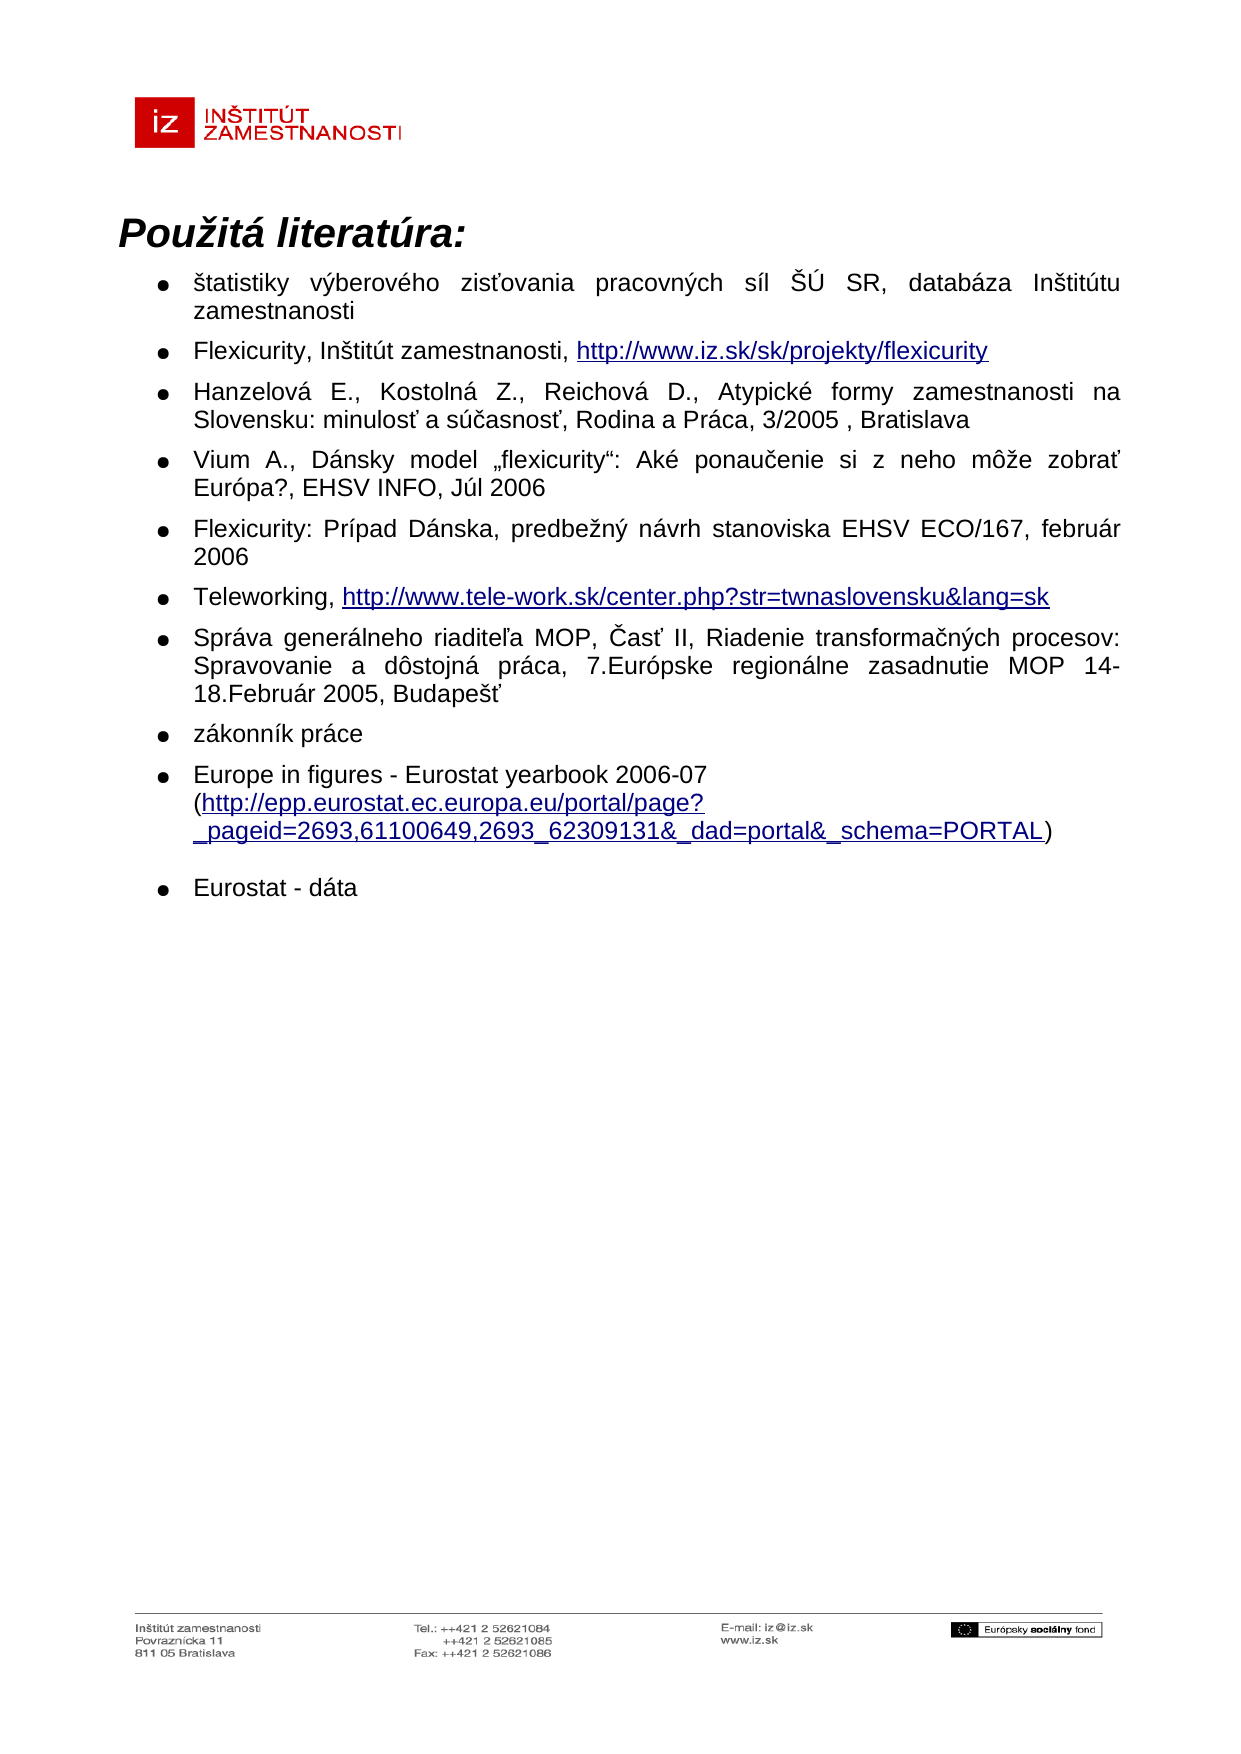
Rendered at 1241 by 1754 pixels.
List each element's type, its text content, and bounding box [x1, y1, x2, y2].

list Správa generálneho riaditeľa MOP, Časť II, Riadenie transformačných procesov: Spravovanie a dôstojná práca, 7.Európske regionálne zasadnutie MOP 14-18.Február 2005, Budapešť [156, 623, 1122, 708]
subtitle Použitá literatúra: [118, 210, 1122, 256]
list Flexicurity, Inštitút zamestnanosti, http://www.iz.sk/sk/projekty/flexicurity [156, 337, 1122, 365]
list Europe in figures - Eurostat yearbook 2006-07 (http://epp.eurostat.ec.europa.eu/portal/page?_pageid=2693,61100649,2693_62309131&_dad=portal&_schema=PORTAL) [156, 761, 1122, 845]
list Eurostat - dáta [156, 874, 1122, 902]
list štatistiky výberového zisťovania pracovných síl ŠÚ SR, databáza Inštitútu zamestnanosti [156, 268, 1122, 324]
picture [134, 1613, 1103, 1657]
list zákonník práce [156, 720, 1122, 748]
list Vium A., Dánsky model „flexicurity“: Aké ponaučenie si z neho môže zobrať Európa?, EHSV INFO, Júl 2006 [156, 446, 1122, 502]
list Hanzelová E., Kostolná Z., Reichová D., Atypické formy zamestnanosti na Slovensku: minulosť a súčasnosť, Rodina a Práca, 3/2005 , Bratislava [156, 377, 1122, 433]
picture [134, 97, 401, 148]
list Flexicurity: Prípad Dánska, predbežný návrh stanoviska EHSV ECO/167, február 2006 [156, 514, 1122, 571]
list Teleworking, http://www.tele-work.sk/center.php?str=twnaslovensku&lang=sk [156, 583, 1122, 611]
